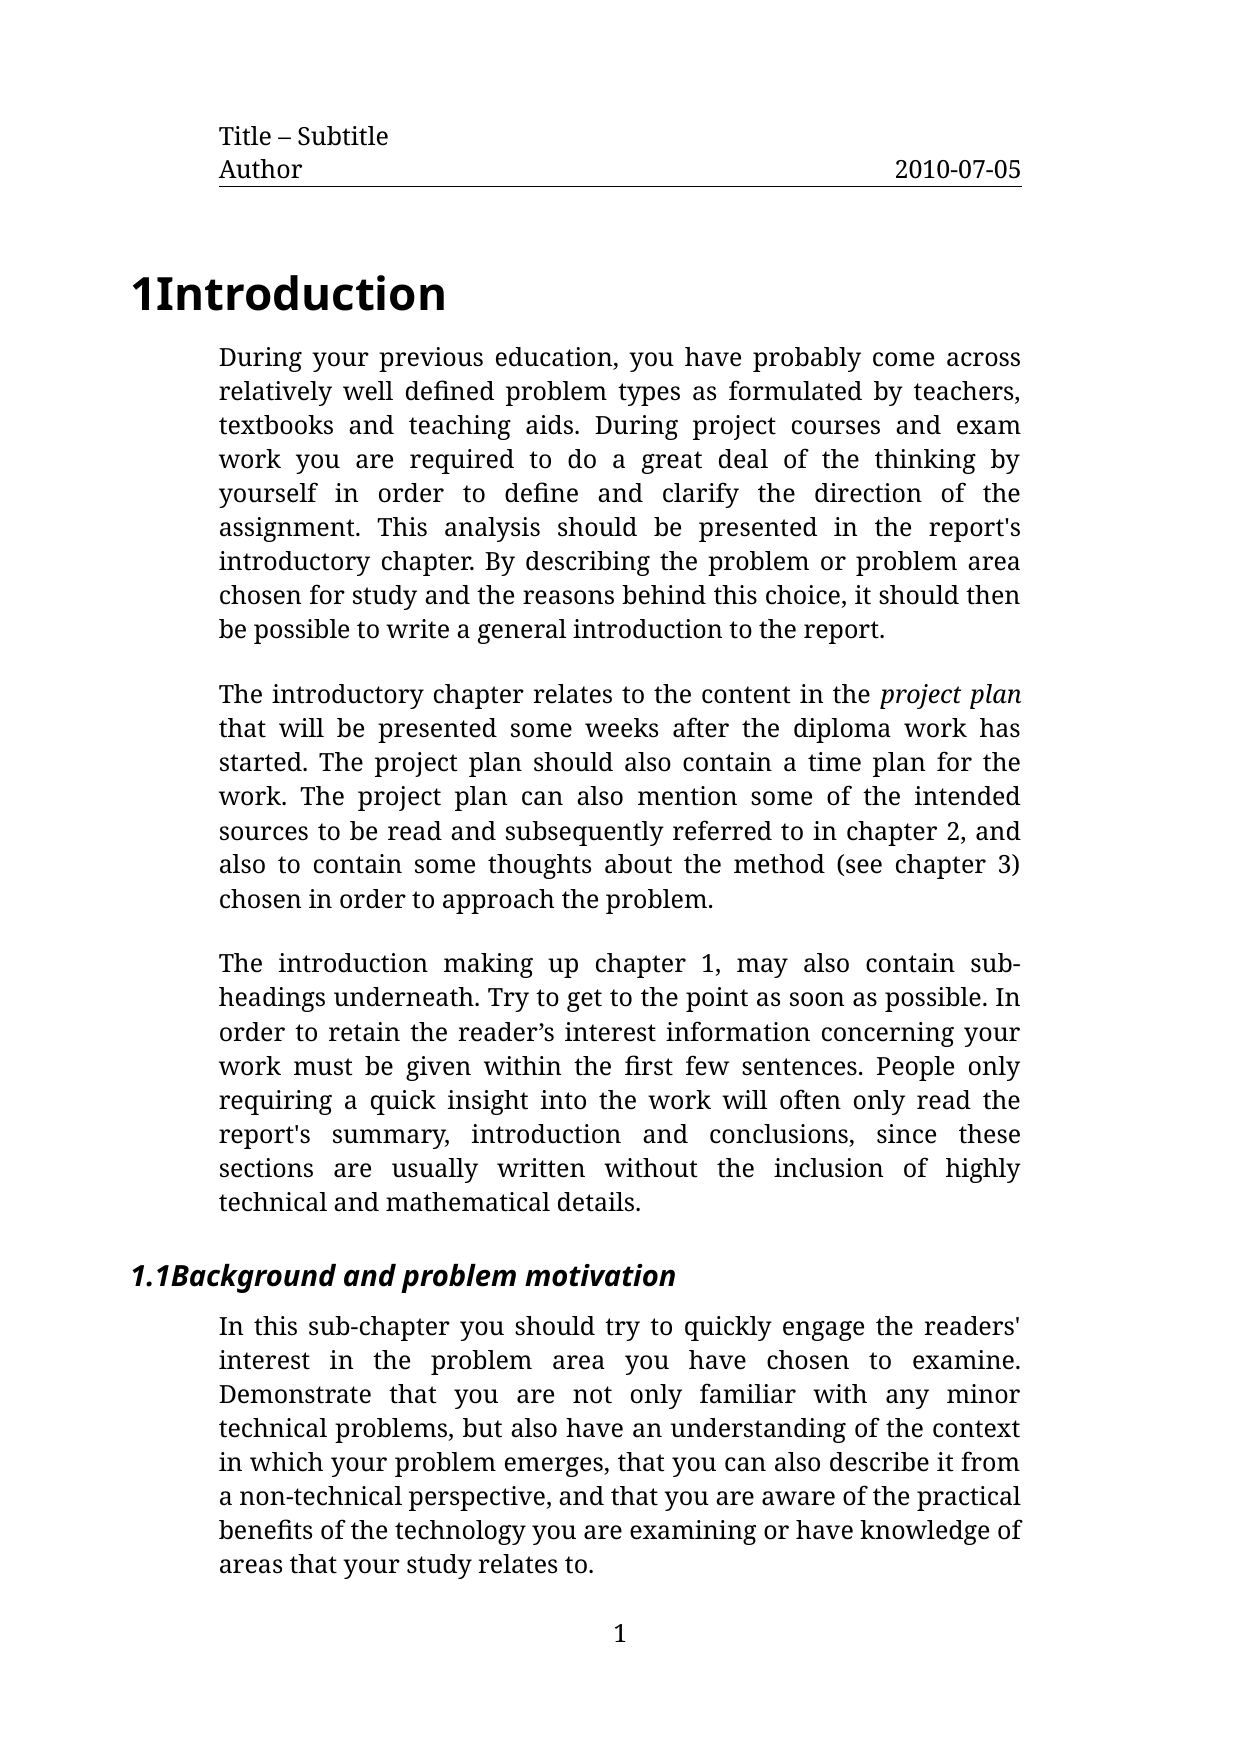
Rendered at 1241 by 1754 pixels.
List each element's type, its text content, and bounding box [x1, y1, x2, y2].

subtitle Introduction [130, 262, 1022, 324]
text The introduction making up chapter 1, may also contain sub-headings underneath. Try to get to the point as soon as possible. In order to retain the reader’s interest information concerning your work must be given within the first few sentences. People only requiring a quick insight into the work will often only read the report's summary, introduction and conclusions, since these sections are usually written without the inclusion of highly technical and mathematical details. [218, 946, 1022, 1218]
text During your previous education, you have probably come across relatively well defined problem types as formulated by teachers, textbooks and teaching aids. During project courses and exam work you are required to do a great deal of the thinking by yourself in order to define and clarify the direction of the assignment. This analysis should be presented in the report's introductory chapter. By describing the problem or problem area chosen for study and the reasons behind this choice, it should then be possible to write a general introduction to the report. [218, 339, 1022, 646]
subtitle Background and problem motivation [130, 1256, 1022, 1295]
text In this sub-chapter you should try to quickly engage the readers' interest in the problem area you have chosen to examine. Demonstrate that you are not only familiar with any minor technical problems, but also have an understanding of the context in which your problem emerges, that you can also describe it from a non-technical perspective, and that you are aware of the practical benefits of the technology you are examining or have knowledge of areas that your study relates to. [218, 1308, 1022, 1581]
text The introductory chapter relates to the content in the project plan that will be presented some weeks after the diploma work has started. The project plan should also contain a time plan for the work. The project plan can also mention some of the intended sources to be read and subsequently referred to in chapter 2, and also to contain some thoughts about the method (see chapter 3) chosen in order to approach the problem. [218, 677, 1022, 915]
